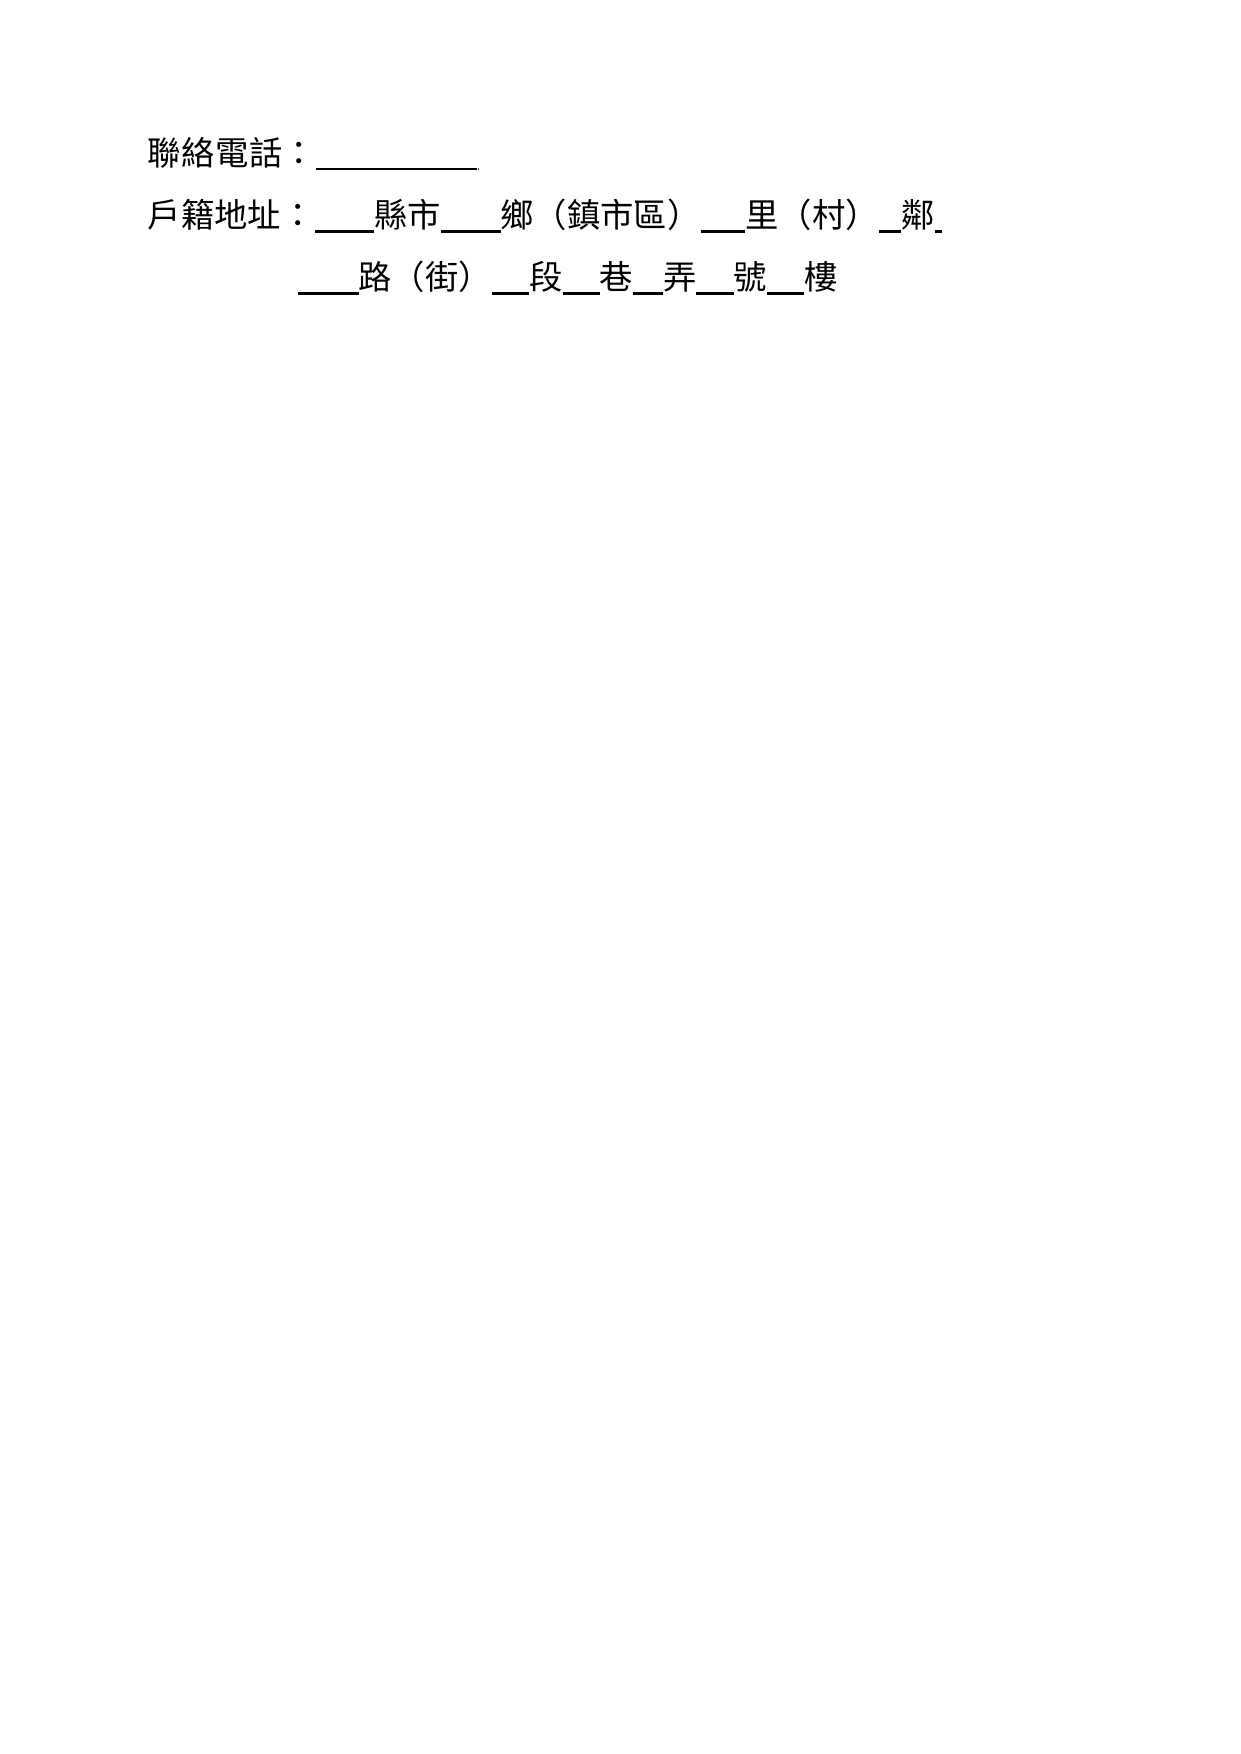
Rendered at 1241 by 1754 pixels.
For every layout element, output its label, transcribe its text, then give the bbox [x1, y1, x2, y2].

text 路（街） 段 巷 弄 號 樓 [148, 234, 1092, 296]
text 聯絡電話： [148, 109, 1092, 171]
text 戶籍地址： 縣市 鄉（鎮市區） 里（村） 鄰 [148, 171, 1092, 234]
